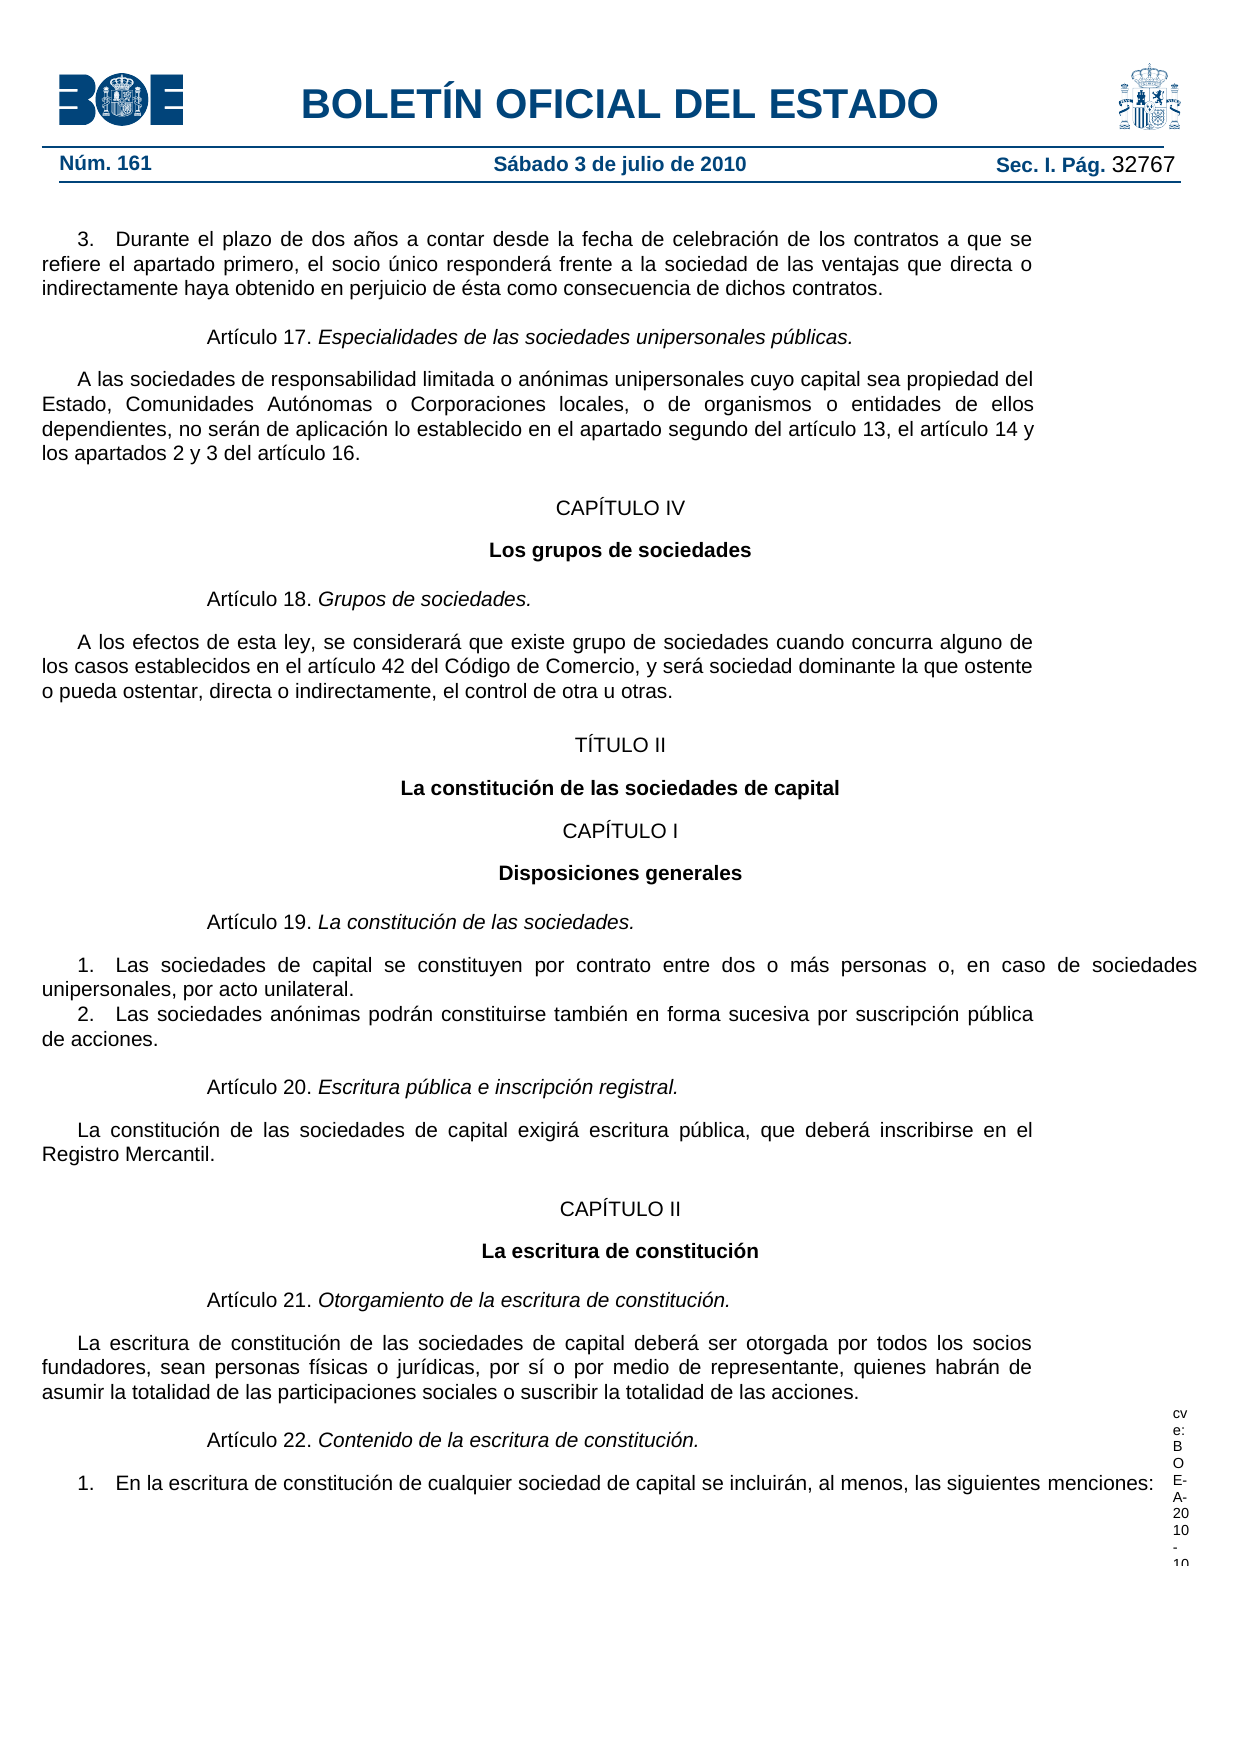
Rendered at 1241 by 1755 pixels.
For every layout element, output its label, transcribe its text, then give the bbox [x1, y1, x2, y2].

text Artículo 18. Grupos de sociedades. [207, 587, 1199, 611]
text TÍTULO II [42, 733, 1199, 757]
list En la escritura de constitución de cualquier sociedad de capital se incluirán, al menos, las siguientes menciones: [42, 1471, 1171, 1495]
subtitle Los grupos de sociedades [42, 538, 1199, 562]
list Durante el plazo de dos años a contar desde la fecha de celebración de los contratos a que se refiere el apartado primero, el socio único responderá frente a la sociedad de las ventajas que directa o indirectamente haya obtenido en perjuicio de ésta como consecuencia de dichos contratos. [42, 227, 1034, 300]
text CAPÍTULO II [42, 1196, 1199, 1220]
subtitle Disposiciones generales [42, 861, 1199, 885]
text Artículo 20. Escritura pública e inscripción registral. [207, 1075, 1199, 1099]
text A los efectos de esta ley, se considerará que existe grupo de sociedades cuando concurra alguno de los casos establecidos en el artículo 42 del Código de Comercio, y será sociedad dominante la que ostente o pueda ostentar, directa o indirectamente, el control de otra u otras. [42, 629, 1034, 703]
text CAPÍTULO I [42, 818, 1199, 842]
text CAPÍTULO IV [42, 495, 1199, 519]
text A las sociedades de responsabilidad limitada o anónimas unipersonales cuyo capital sea propiedad del Estado, Comunidades Autónomas o Corporaciones locales, o de organismos o entidades de ellos dependientes, no serán de aplicación lo establecido en el apartado segundo del artículo 13, el artículo 14 y los apartados 2 y 3 del artículo 16. [42, 367, 1034, 465]
text La escritura de constitución de las sociedades de capital deberá ser otorgada por todos los socios fundadores, sean personas físicas o jurídicas, por sí o por medio de representante, quienes habrán de asumir la totalidad de las participaciones sociales o suscribir la totalidad de las acciones. [42, 1331, 1034, 1404]
text Artículo 22. Contenido de la escritura de constitución. [207, 1428, 1171, 1452]
subtitle La escritura de constitución [42, 1239, 1199, 1263]
subtitle La constitución de las sociedades de capital [42, 776, 1199, 800]
text Artículo 21. Otorgamiento de la escritura de constitución. [207, 1288, 1199, 1312]
list Las sociedades de capital se constituyen por contrato entre dos o más personas o, en caso de sociedades unipersonales, por acto unilateral. [42, 953, 1199, 1001]
text La constitución de las sociedades de capital exigirá escritura pública, que deberá inscribirse en el Registro Mercantil. [42, 1118, 1034, 1166]
text Artículo 19. La constitución de las sociedades. [207, 910, 1199, 934]
text Artículo 17. Especialidades de las sociedades unipersonales públicas. [207, 324, 1199, 348]
list Las sociedades anónimas podrán constituirse también en forma sucesiva por suscripción pública de acciones. [42, 1002, 1034, 1051]
text cve: BOE-A-2010-10544 [1173, 1404, 1191, 1566]
